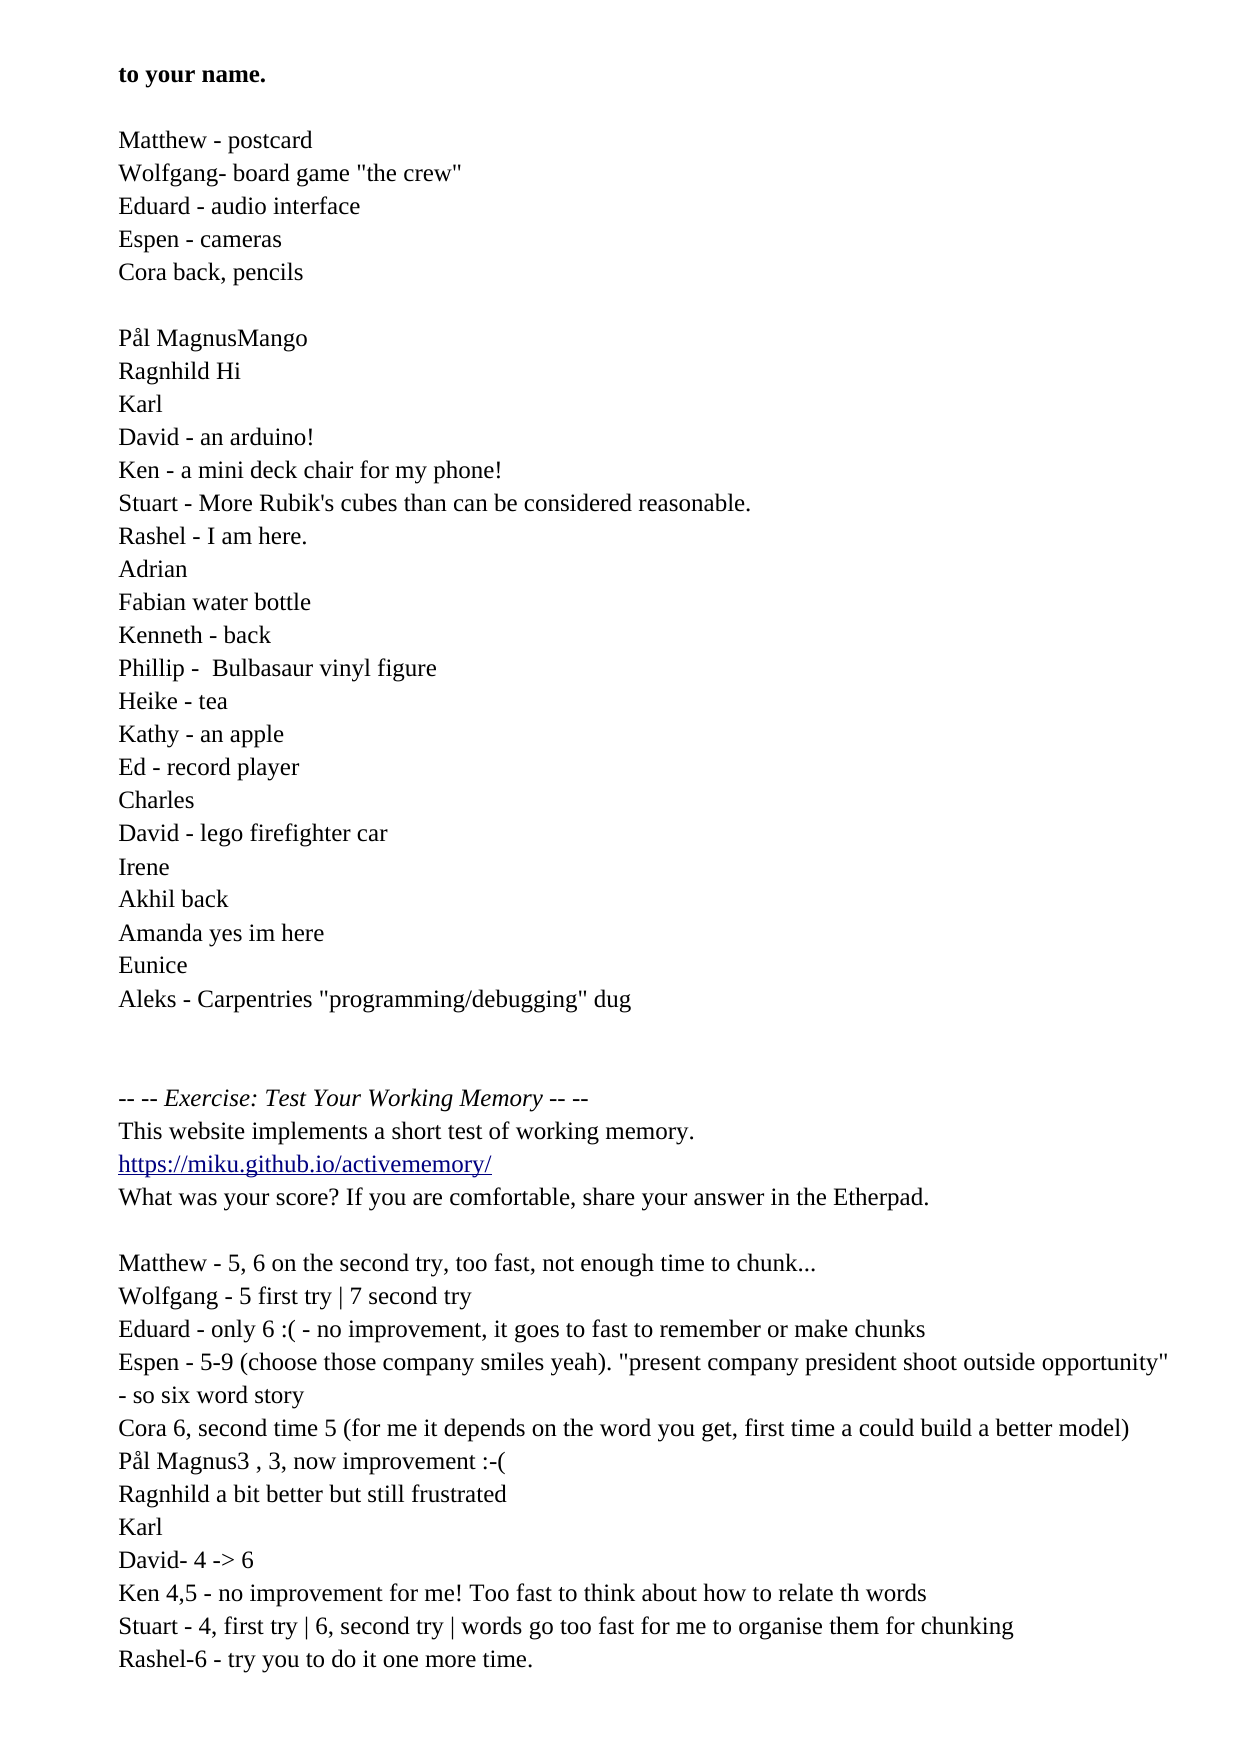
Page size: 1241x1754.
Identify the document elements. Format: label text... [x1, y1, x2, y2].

text to your name. Matthew - postcard Wolfgang- board game "the crew" Eduard - audio interface Espen - cameras Cora back, pencils Pål MagnusMango Ragnhild Hi Karl David - an arduino! Ken - a mini deck chair for my phone! Stuart - More Rubik's cubes than can be considered reasonable. Rashel - I am here. Adrian Fabian water bottle Kenneth - back Phillip - Bulbasaur vinyl figure Heike - tea Kathy - an apple Ed - record player Charles David - lego firefighter car Irene Akhil back Amanda yes im here Eunice Aleks - Carpentries "programming/debugging" dug -- -- Exercise: Test Your Working Memory -- -- This website implements a short test of working memory. https://miku.github.io/activememory/ What was your score? If you are comfortable, share your answer in the Etherpad. Matthew - 5, 6 on the second try, too fast, not enough time to chunk... Wolfgang - 5 first try | 7 second try Eduard - only 6 :( - no improvement, it goes to fast to remember or make chunks Espen - 5-9 (choose those company smiles yeah). "present company president shoot outside opportunity" - so six word story Cora 6, second time 5 (for me it depends on the word you get, first time a could build a better model) Pål Magnus3 , 3, now improvement :-( Ragnhild a bit better but still frustrated Karl David- 4 -> 6 Ken 4,5 - no improvement for me! Too fast to think about how to relate th words Stuart - 4, first try | 6, second try | words go too fast for me to organise them for chunking Rashel-6 - try you to do it one more time. [118, 59, 1181, 1673]
